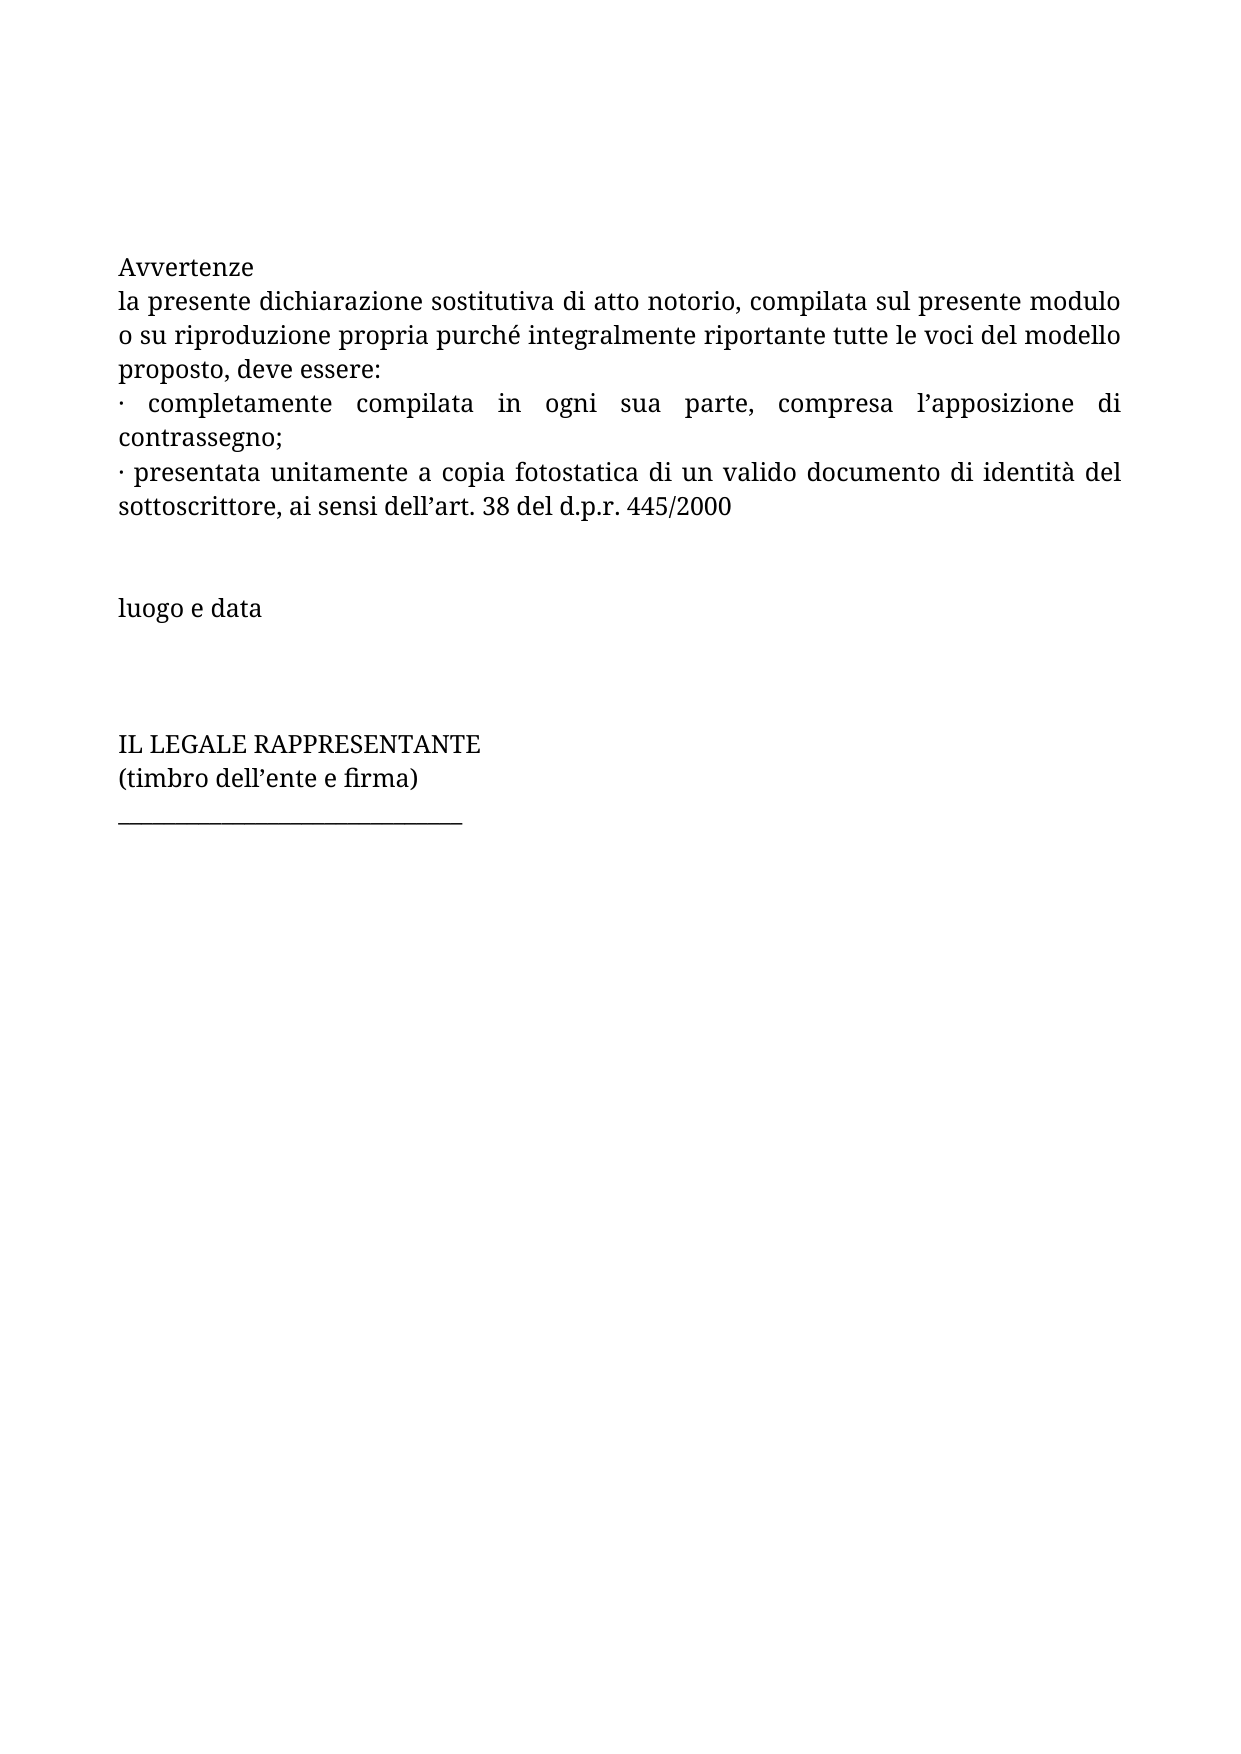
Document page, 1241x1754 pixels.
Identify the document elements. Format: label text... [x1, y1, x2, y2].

text luogo e data [118, 590, 1122, 624]
text · completamente compilata in ogni sua parte, compresa l’apposizione di contrassegno; [118, 386, 1122, 454]
text Avvertenze [118, 250, 1122, 284]
text IL LEGALE RAPPRESENTANTE [118, 727, 1122, 761]
text ______________________________ [118, 795, 1122, 829]
text · presentata unitamente a copia fotostatica di un valido documento di identità del sottoscrittore, ai sensi dell’art. 38 del d.p.r. 445/2000 [118, 454, 1122, 522]
text (timbro dell’ente e firma) [118, 761, 1122, 795]
text la presente dichiarazione sostitutiva di atto notorio, compilata sul presente modulo o su riproduzione propria purché integralmente riportante tutte le voci del modello proposto, deve essere: [118, 284, 1122, 386]
